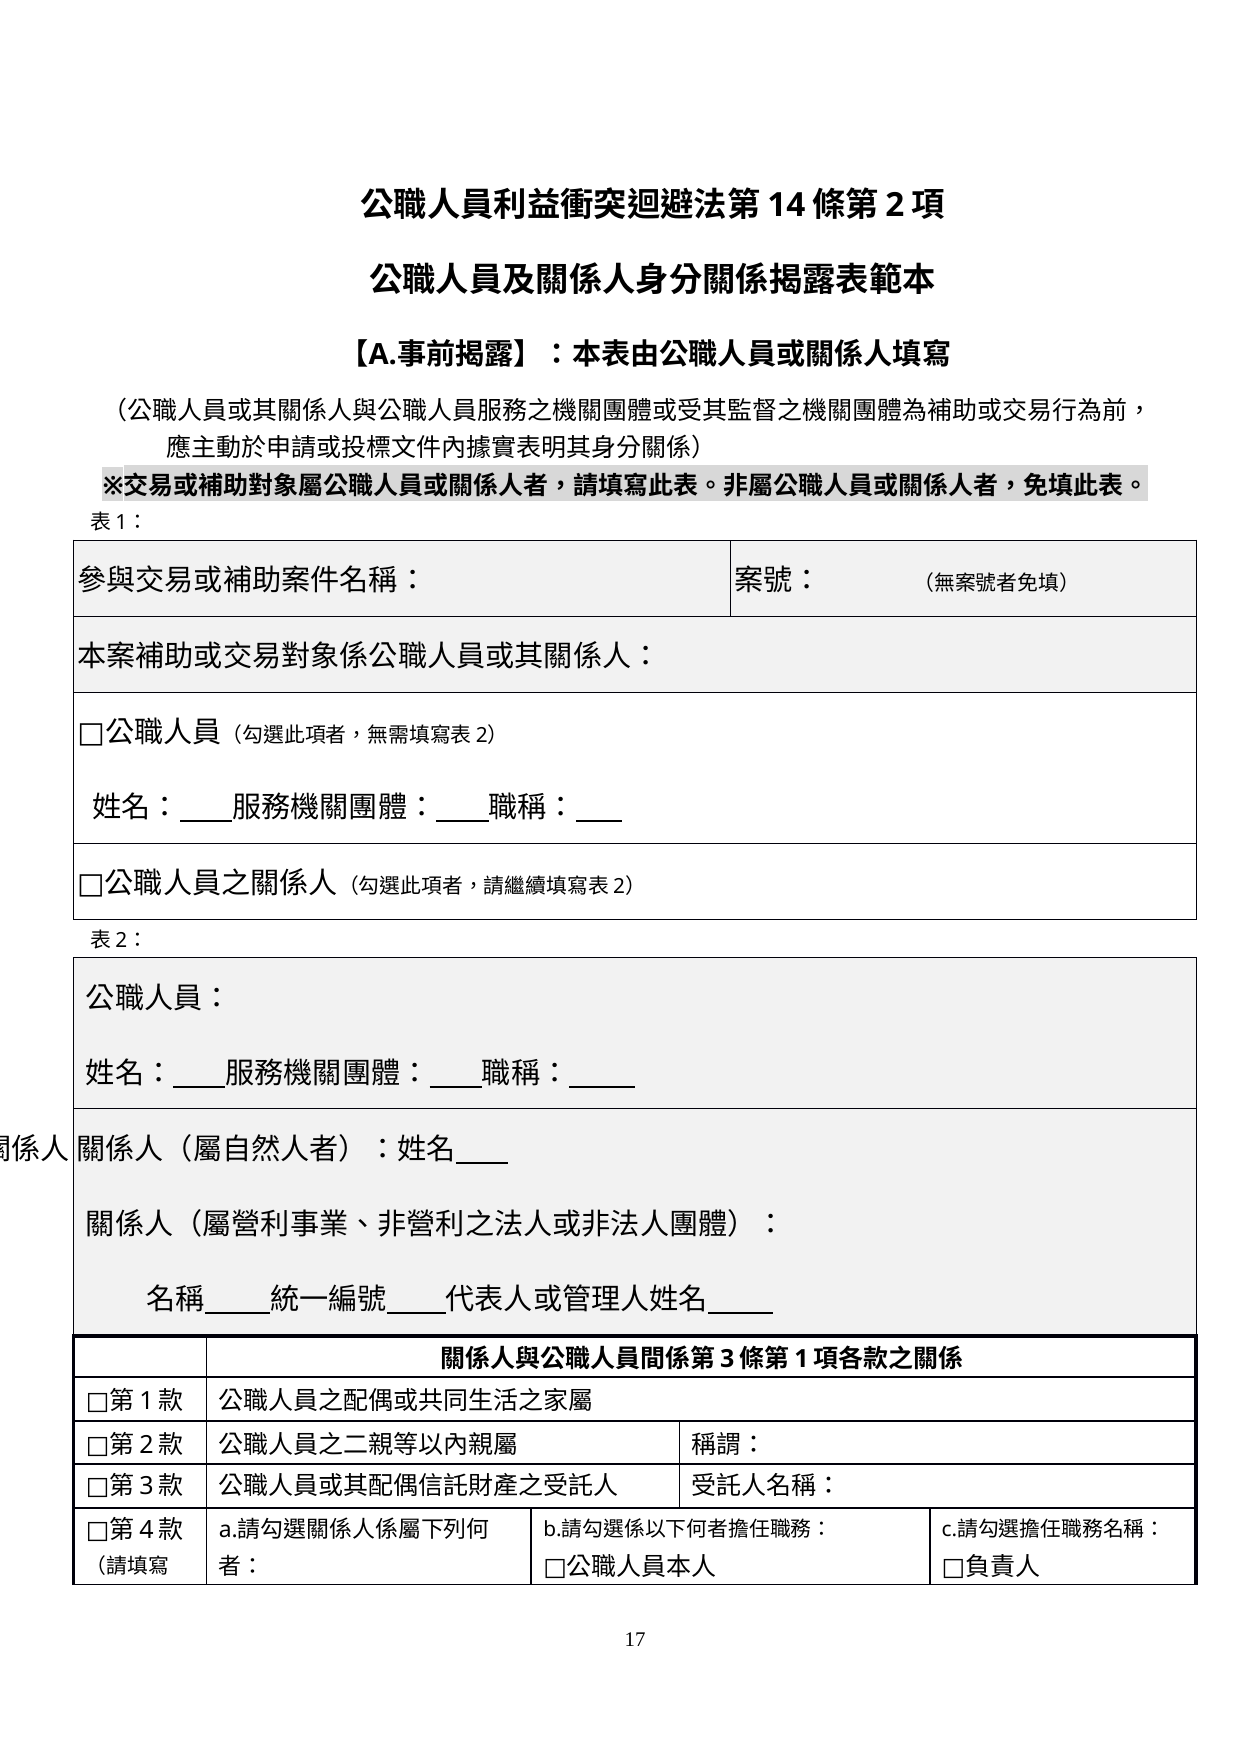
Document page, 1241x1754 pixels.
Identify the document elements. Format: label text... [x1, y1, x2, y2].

table_cell □第3款 [75, 1465, 206, 1507]
table_header 公職人員： 姓名： 服務機關團體： 職稱： [74, 958, 1196, 1108]
table_header 參與交易或補助案件名稱： [74, 541, 730, 616]
table_cell a.請勾選關係人係屬下列何者： [207, 1509, 530, 1583]
table_cell c.請勾選擔任職務名稱： □負責人 [931, 1509, 1194, 1583]
text ※交易或補助對象屬公職人員或關係人者，請填寫此表。非屬公職人員或關係人者，免填此表。 [102, 464, 1166, 502]
text 表2： [74, 920, 1092, 957]
table_cell 受託人名稱： [680, 1465, 1194, 1507]
table_cell □公職人員之關係人（勾選此項者，請繼續填寫表2） [74, 844, 1196, 919]
table_cell □第2款 [75, 1422, 206, 1463]
table_cell 本案補助或交易對象係公職人員或其關係人： [74, 617, 1196, 692]
table_cell □公職人員（勾選此項者，無需填寫表2） 姓名： 服務機關團體： 職稱： [74, 693, 1196, 843]
table_header 案號： （無案號者免填） [731, 541, 1196, 616]
text 公職人員利益衝突迴避法第14條第2項 [74, 164, 1231, 239]
table_cell 關係人 關係人（屬自然人者）：姓名 關係人（屬營利事業、非營利之法人或非法人團體）： 名稱 統一編號 代表人或管理人姓名 [74, 1109, 1196, 1334]
table_cell □第4款 （請填寫 [75, 1509, 206, 1583]
table_cell 稱謂： [680, 1422, 1194, 1463]
table_cell 公職人員或其配偶信託財產之受託人 [207, 1465, 679, 1507]
table_cell 公職人員之二親等以內親屬 [207, 1422, 679, 1463]
table_cell b.請勾選係以下何者擔任職務： □公職人員本人 [532, 1509, 929, 1583]
table_cell [75, 1338, 206, 1376]
text （公職人員或其關係人與公職人員服務之機關團體或受其監督之機關團體為補助或交易行為前，應主動於申請或投標文件內據實表明其身分關係） [102, 389, 1166, 464]
text 【A.事前揭露】：本表由公職人員或關係人填寫 [74, 314, 1216, 389]
table_cell 公職人員之配偶或共同生活之家屬 [207, 1378, 1194, 1420]
text 公職人員及關係人身分關係揭露表範本 [74, 239, 1231, 314]
text 表1： [74, 502, 1171, 539]
table_cell 關係人與公職人員間係第3條第1項各款之關係 [207, 1338, 1194, 1376]
table_cell □第1款 [75, 1378, 206, 1420]
